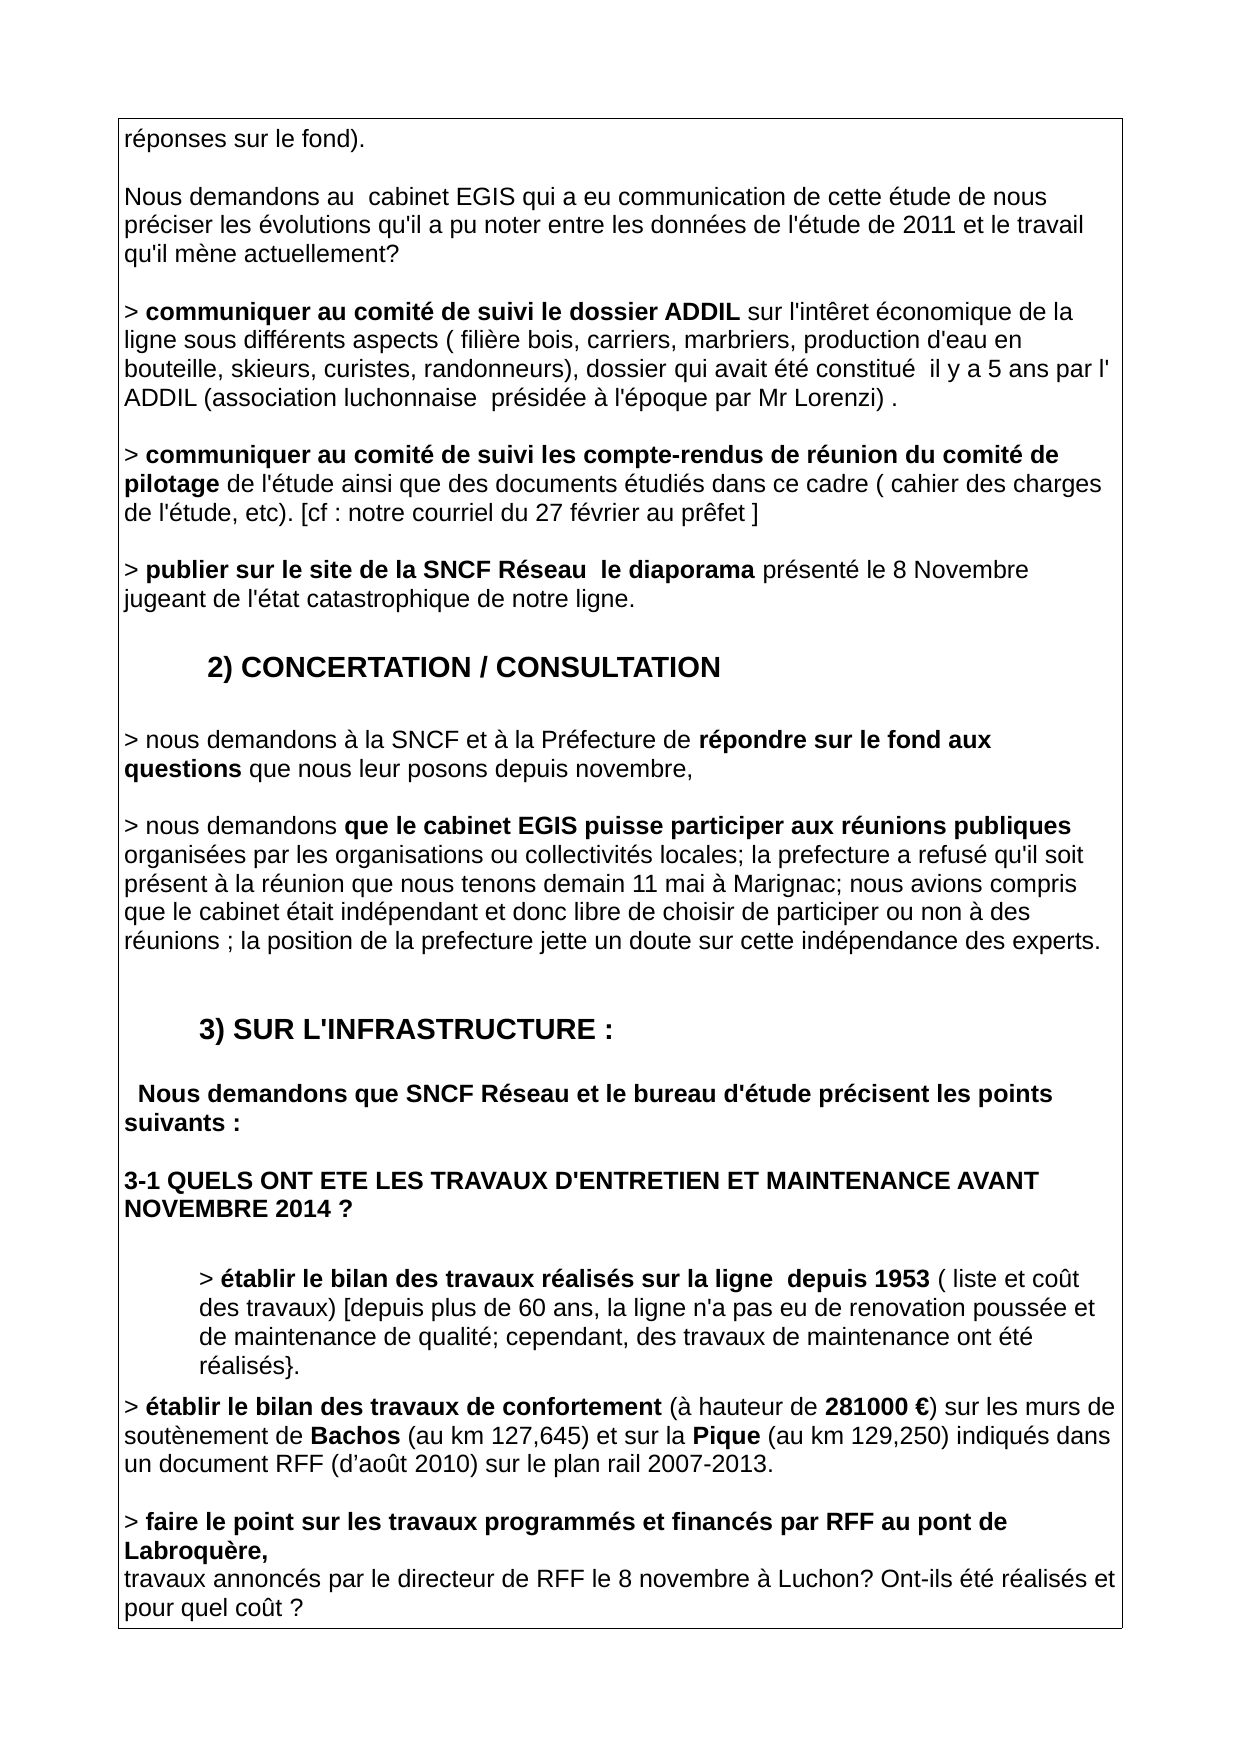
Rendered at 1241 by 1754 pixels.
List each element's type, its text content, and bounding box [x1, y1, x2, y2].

table_header réponses sur le fond). Nous demandons au cabinet EGIS qui a eu communication de cette étude de nous préciser les évolutions qu'il a pu noter entre les données de l'étude de 2011 et le travail qu'il mène actuellement? > communiquer au comité de suivi le dossier ADDIL sur l'intêret économique de la ligne sous différents aspects ( filière bois, carriers, marbriers, production d'eau en bouteille, skieurs, curistes, randonneurs), dossier qui avait été constitué il y a 5 ans par l' ADDIL (association luchonnaise présidée à l'époque par Mr Lorenzi) . > communiquer au comité de suivi les compte-rendus de réunion du comité de pilotage de l'étude ainsi que des documents étudiés dans ce cadre ( cahier des charges de l'étude, etc). [cf : notre courriel du 27 février au prêfet ] > publier sur le site de la SNCF Réseau le diaporama présenté le 8 Novembre jugeant de l'état catastrophique de notre ligne. 2) CONCERTATION / CONSULTATION > nous demandons à la SNCF et à la Préfecture de répondre sur le fond aux questions que nous leur posons depuis novembre, > nous demandons que le cabinet EGIS puisse participer aux réunions publiques organisées par les organisations ou collectivités locales; la prefecture a refusé qu'il soit présent à la réunion que nous tenons demain 11 mai à Marignac; nous avions compris que le cabinet était indépendant et donc libre de choisir de participer ou non à des réunions ; la position de la prefecture jette un doute sur cette indépendance des experts. 3) SUR L'INFRASTRUCTURE : Nous demandons que SNCF Réseau et le bureau d'étude précisent les points suivants : 3-1 QUELS ONT ETE LES TRAVAUX D'ENTRETIEN ET MAINTENANCE AVANT NOVEMBRE 2014 ? > établir le bilan des travaux réalisés sur la ligne depuis 1953 ( liste et coût des travaux) [depuis plus de 60 ans, la ligne n'a pas eu de renovation poussée et de maintenance de qualité; cependant, des travaux de maintenance ont été réalisés}. > établir le bilan des travaux de confortement (à hauteur de 281000 €) sur les murs de soutènement de Bachos (au km 127,645) et sur la Pique (au km 129,250) indiqués dans un document RFF (d’août 2010) sur le plan rail 2007-2013. > faire le point sur les travaux programmés et financés par RFF au pont de Labroquère, travaux annoncés par le directeur de RFF le 8 novembre à Luchon? Ont-ils été réalisés et pour quel coût ? [119, 119, 1122, 1628]
